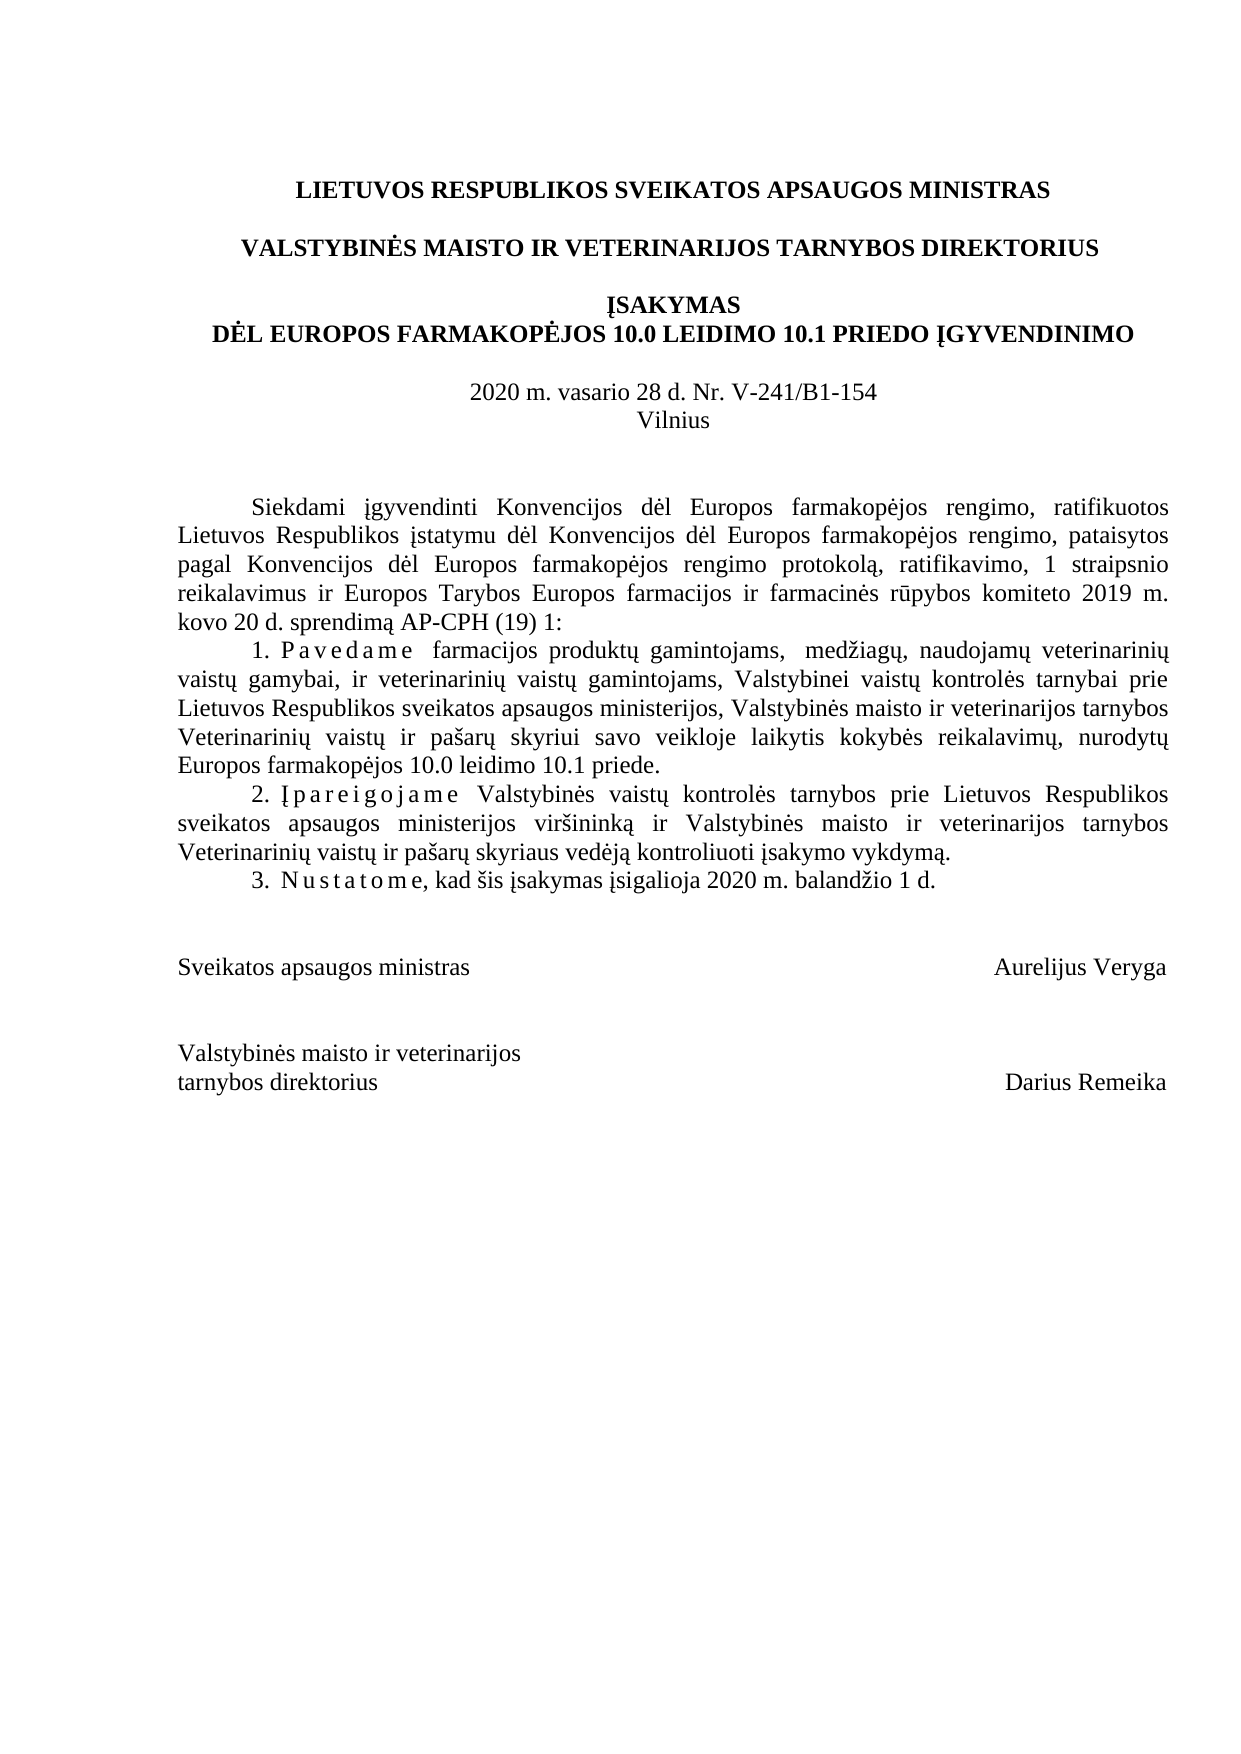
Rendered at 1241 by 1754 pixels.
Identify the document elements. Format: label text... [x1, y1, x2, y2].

text DĖL EUROPOS FARMAKOPĖJOS 10.0 leidimo 10.1 priedo ĮGYVENDINIMO [177, 319, 1169, 348]
text tarnybos direktorius Darius Remeika [177, 1067, 1169, 1096]
text Vilnius [177, 406, 1169, 434]
text LIETUVOS RESPUBLIKOS SVEIKATOS APSAUGOS MINISTRAS [177, 176, 1169, 204]
text VALSTYBINĖS MAISTO IR VETERINARIJOS TARNYBOS DIREKTORIUS [177, 233, 1169, 262]
text Valstybinės maisto ir veterinarijos [177, 1038, 1169, 1067]
text 2020 m. vasario 28 d. Nr. V-241/B1-154 [177, 377, 1169, 406]
text 3. Nustatome, kad šis įsakymas įsigalioja 2020 m. balandžio 1 d. [251, 866, 1169, 894]
text ĮSAKYMAS [177, 291, 1169, 319]
text Siekdami įgyvendinti Konvencijos dėl Europos farmakopėjos rengimo, ratifikuotos Lietuvos Respublikos įstatymu dėl Konvencijos dėl Europos farmakopėjos rengimo, pataisytos pagal Konvencijos dėl Europos farmakopėjos rengimo protokolą, ratifikavimo, 1 straipsnio reikalavimus ir Europos Tarybos Europos farmacijos ir farmacinės rūpybos komiteto 2019 m. kovo 20 d. sprendimą AP-CPH (19) 1: [177, 492, 1169, 636]
text 2. Įpareigojame Valstybinės vaistų kontrolės tarnybos prie Lietuvos Respublikos sveikatos apsaugos ministerijos viršininką ir Valstybinės maisto ir veterinarijos tarnybos Veterinarinių vaistų ir pašarų skyriaus vedėją kontroliuoti įsakymo vykdymą. [177, 779, 1169, 866]
text 1. Pavedame farmacijos produktų gamintojams, medžiagų, naudojamų veterinarinių vaistų gamybai, ir veterinarinių vaistų gamintojams, Valstybinei vaistų kontrolės tarnybai prie Lietuvos Respublikos sveikatos apsaugos ministerijos, Valstybinės maisto ir veterinarijos tarnybos Veterinarinių vaistų ir pašarų skyriui savo veikloje laikytis kokybės reikalavimų, nurodytų Europos farmakopėjos 10.0 leidimo 10.1 priede. [177, 636, 1169, 779]
text Sveikatos apsaugos ministras Aurelijus Veryga [177, 952, 1169, 981]
